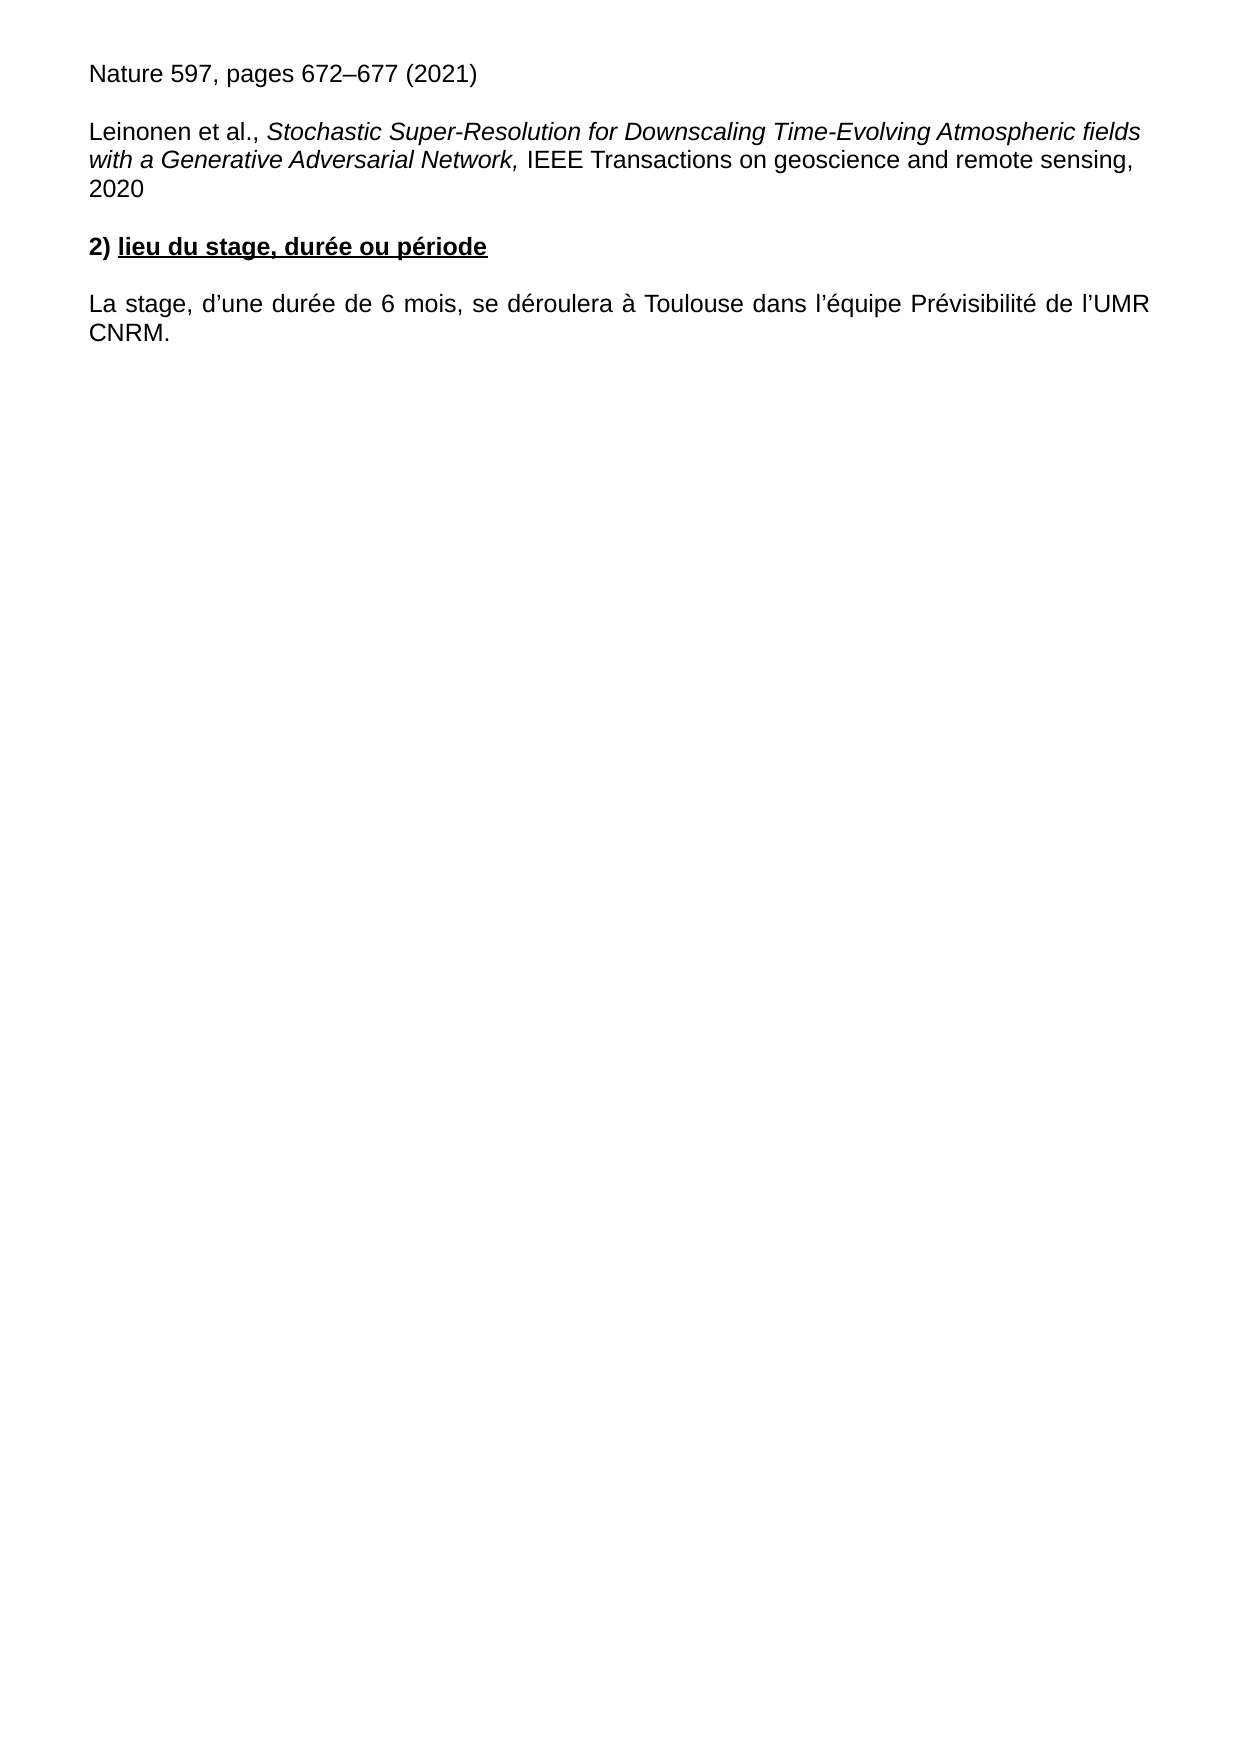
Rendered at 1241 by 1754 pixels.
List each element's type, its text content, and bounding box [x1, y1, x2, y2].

text Leinonen et al., Stochastic Super-Resolution for Downscaling Time-Evolving Atmospheric fields with a Generative Adversarial Network, IEEE Transactions on geoscience and remote sensing, 2020 [88, 117, 1152, 203]
text Nature 597, pages 672–677 (2021) [88, 59, 1152, 88]
text La stage, d’une durée de 6 mois, se déroulera à Toulouse dans l’équipe Prévisibilité de l’UMR CNRM. [88, 289, 1152, 347]
text 2) lieu du stage, durée ou période [88, 232, 1152, 260]
